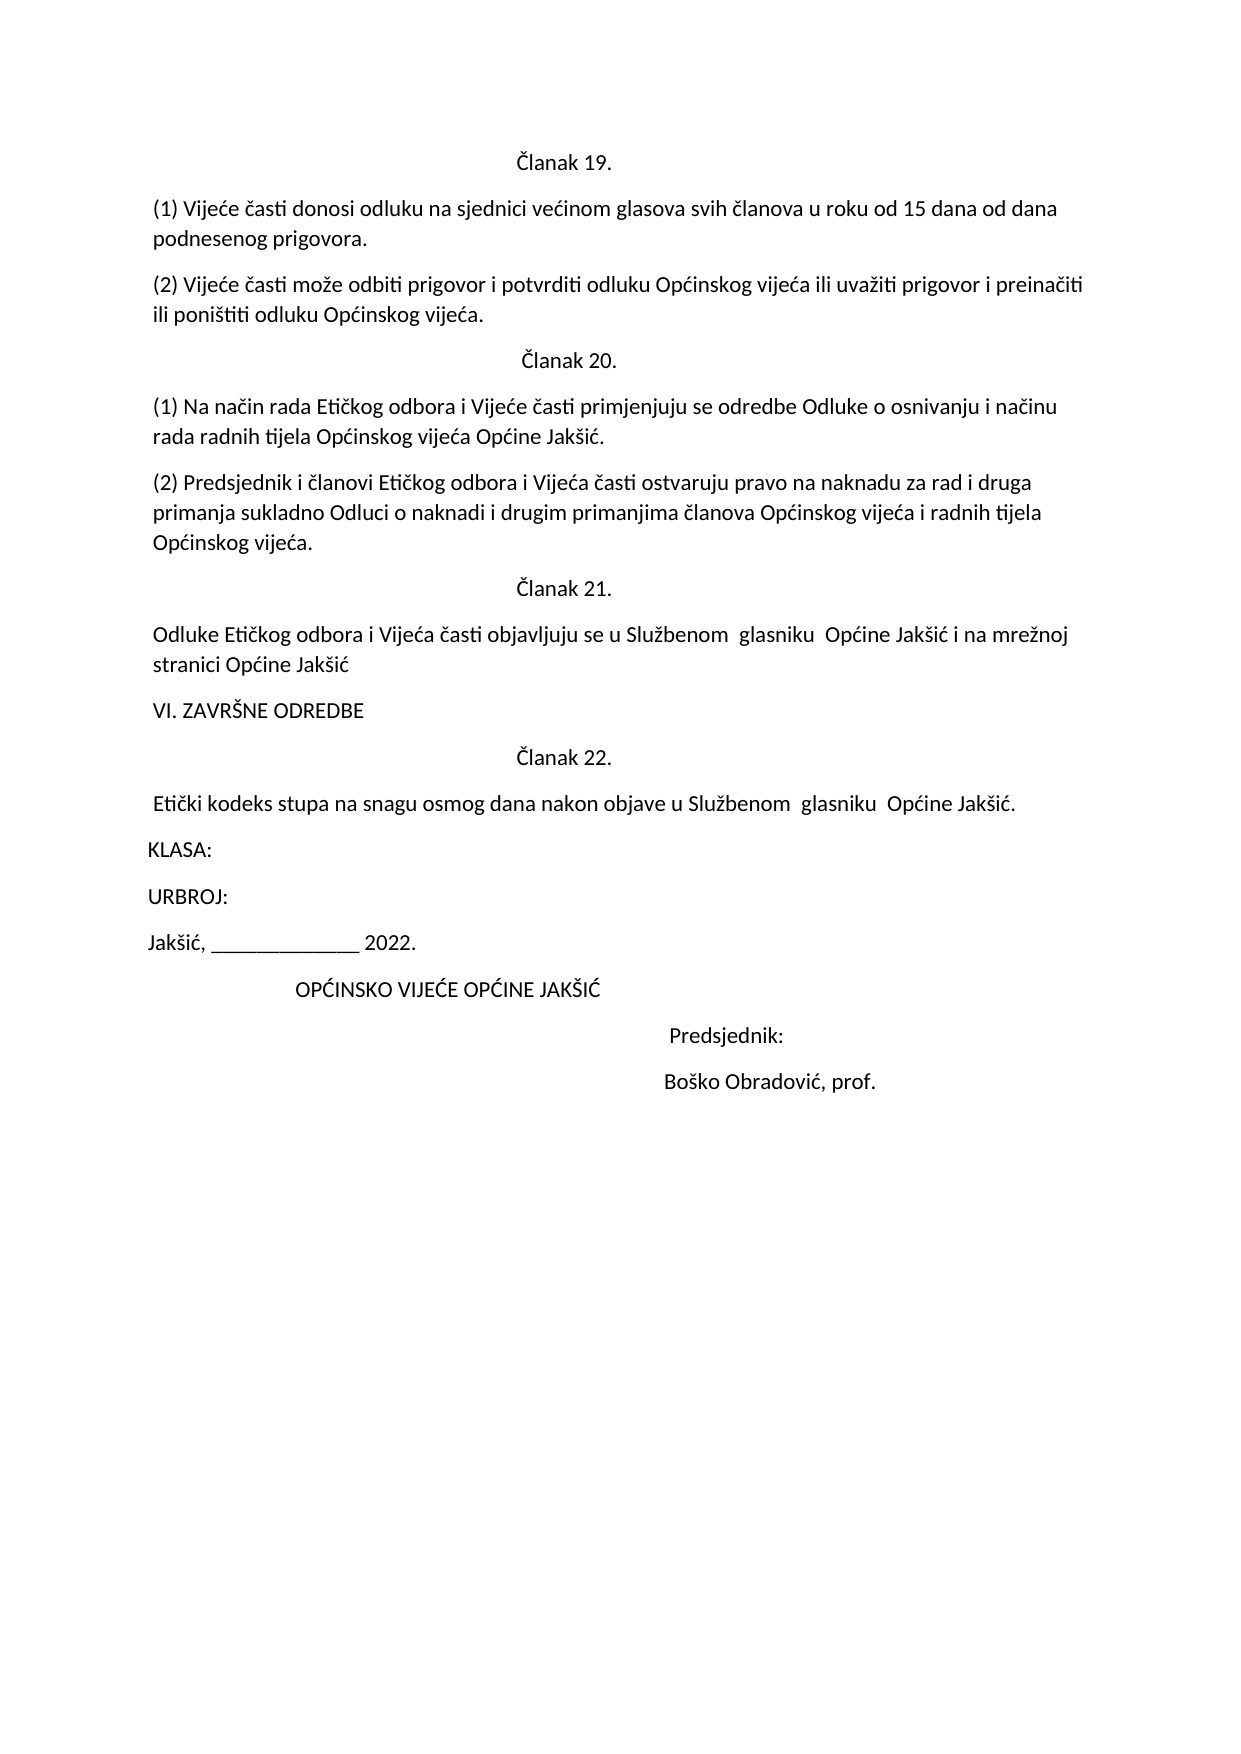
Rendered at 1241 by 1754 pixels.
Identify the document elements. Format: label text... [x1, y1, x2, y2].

text Boško Obradović, prof. [590, 1067, 1093, 1095]
text Članak 19. [448, 148, 1093, 176]
text Članak 22. [448, 743, 1093, 771]
text (1) Na način rada Etičkog odbora i Vijeće časti primjenjuju se odredbe Odluke o osnivanju i načinu rada radnih tijela Općinskog vijeća Općine Jakšić. [153, 392, 1093, 450]
text Odluke Etičkog odbora i Vijeća časti objavljuju se u Službenom glasniku Općine Jakšić i na mrežnoj stranici Općine Jakšić [153, 621, 1093, 678]
text Predsjednik: [590, 1021, 1093, 1049]
text OPĆINSKO VIJEĆE OPĆINE JAKŠIĆ [221, 975, 1093, 1003]
text VI. ZAVRŠNE ODREDBE [153, 697, 1093, 724]
text Članak 21. [448, 574, 1093, 602]
text URBROJ: [148, 882, 1093, 910]
text (2) Vijeće časti može odbiti prigovor i potvrditi odluku Općinskog vijeća ili uvažiti prigovor i preinačiti ili poništiti odluku Općinskog vijeća. [153, 270, 1093, 328]
text Jakšić, _____________ 2022. [148, 928, 1093, 956]
text Članak 20. [153, 346, 1093, 374]
text (2) Predsjednik i članovi Etičkog odbora i Vijeća časti ostvaruju pravo na naknadu za rad i druga primanja sukladno Odluci o naknadi i drugim primanjima članova Općinskog vijeća i radnih tijela Općinskog vijeća. [153, 468, 1093, 556]
text Etički kodeks stupa na snagu osmog dana nakon objave u Službenom glasniku Općine Jakšić. [148, 789, 1093, 817]
text KLASA: [148, 836, 1093, 864]
text (1) Vijeće časti donosi odluku na sjednici većinom glasova svih članova u roku od 15 dana od dana podnesenog prigovora. [153, 194, 1093, 252]
